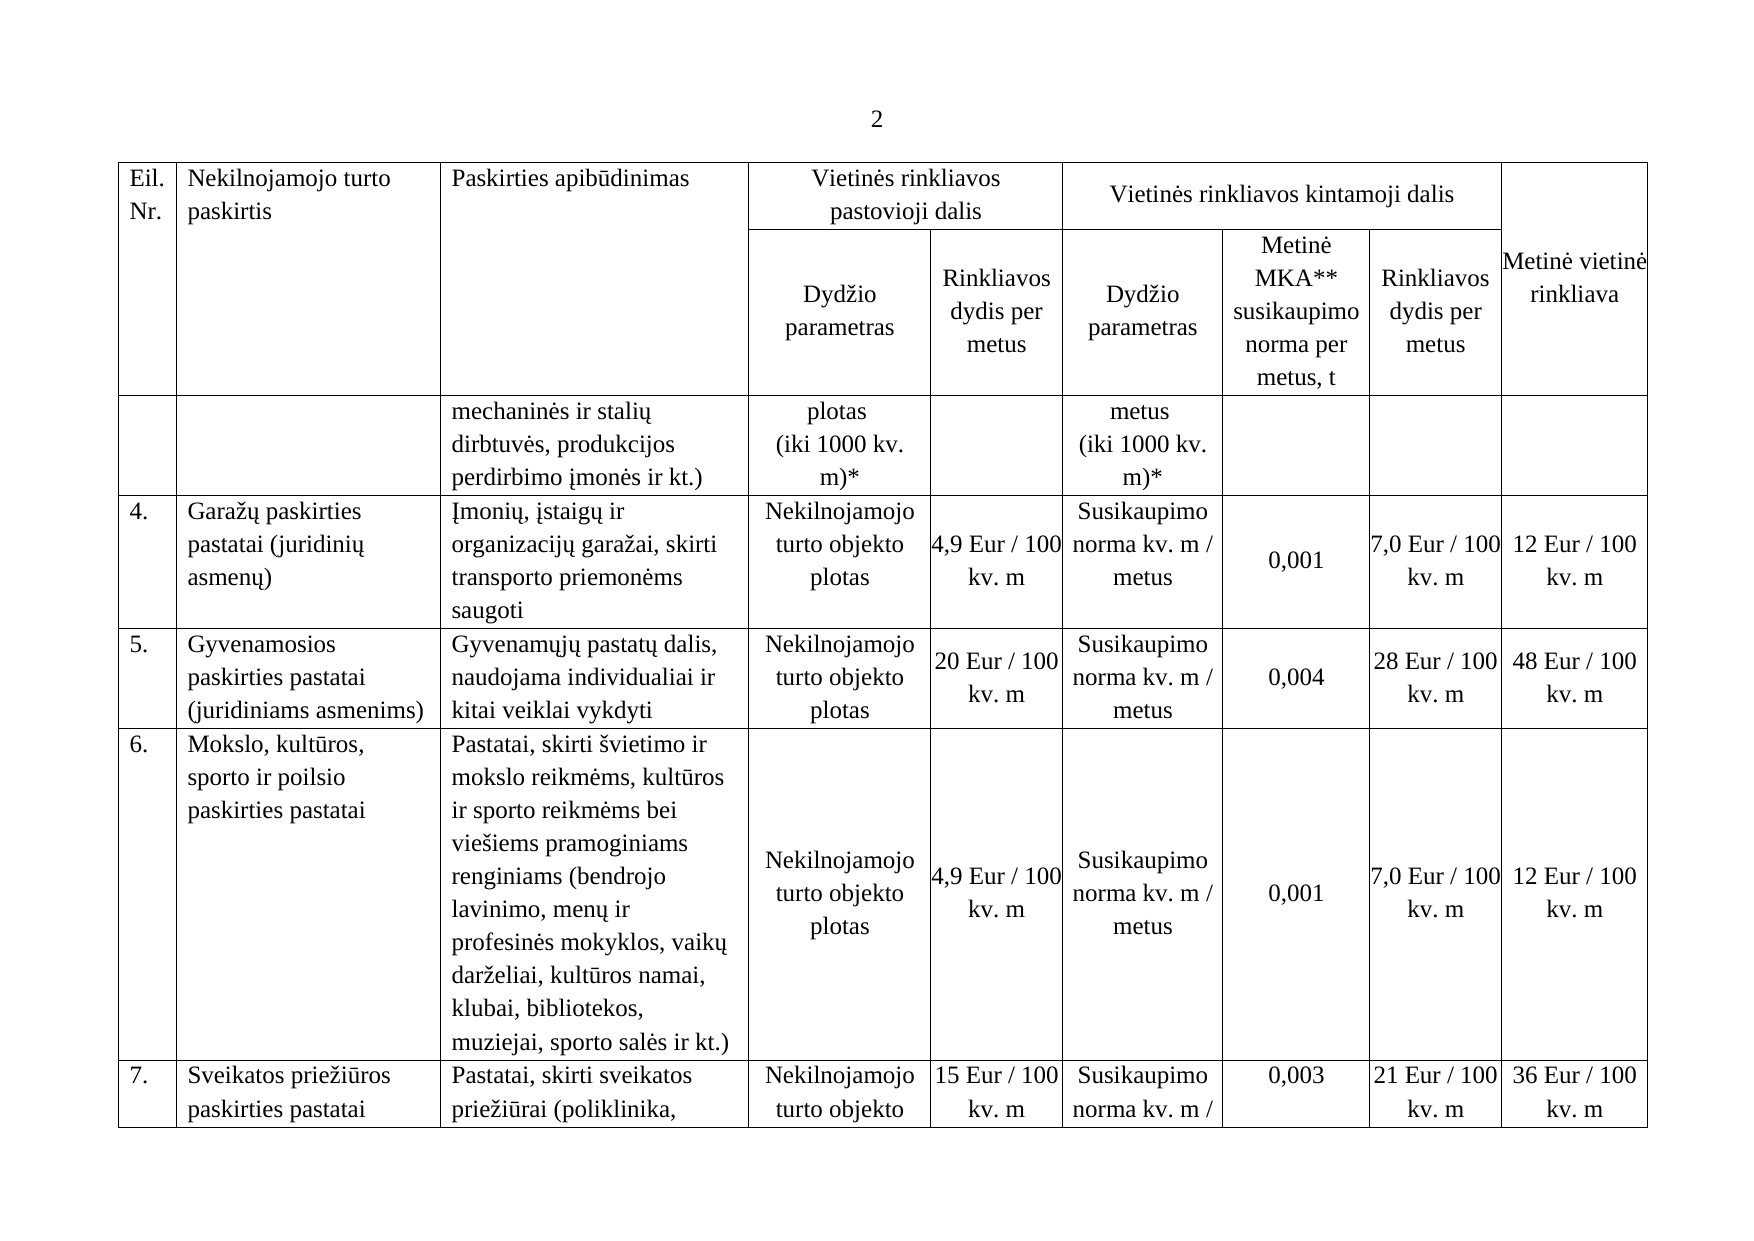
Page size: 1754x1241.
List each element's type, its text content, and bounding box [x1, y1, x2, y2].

table_cell Įmonių, įstaigų ir organizacijų garažai, skirti transporto priemonėms saugoti [441, 496, 748, 628]
table_cell Susikaupimo norma kv. m / metus [1063, 729, 1222, 1059]
table_cell Mokslo, kultūros, sporto ir poilsio paskirties pastatai [177, 729, 440, 1059]
table_cell 0,003 [1223, 1061, 1369, 1127]
table_cell Metinė MKA** susikaupimo norma per metus, t [1223, 230, 1369, 395]
table_cell Susikaupimo norma kv. m / metus [1063, 496, 1222, 628]
table_cell Nekilnojamojo turto objekto plotas [749, 496, 930, 628]
table_cell metus (iki 1000 kv. m)* [1063, 396, 1222, 495]
table_cell 12 Eur / 100 kv. m [1502, 496, 1647, 628]
table_cell Susikaupimo norma kv. m / metus [1063, 629, 1222, 728]
table_cell 48 Eur / 100 kv. m [1502, 629, 1647, 728]
table_cell Nekilnojamojo turto objekto plotas [749, 729, 930, 1059]
table_cell Rinkliavos dydis per metus [1370, 230, 1501, 395]
table_cell mechaninės ir stalių dirbtuvės, produkcijos perdirbimo įmonės ir kt.) [441, 396, 748, 495]
table_cell 6. [119, 729, 176, 1059]
table_cell [177, 396, 440, 495]
table_cell 12 Eur / 100 kv. m [1502, 729, 1647, 1059]
table_header Metinė vietinė rinkliava [1502, 163, 1647, 395]
table_cell Dydžio parametras [749, 230, 930, 395]
table_cell Dydžio parametras [1063, 230, 1222, 395]
table_cell [1223, 396, 1369, 495]
table_cell 7. [119, 1061, 176, 1127]
table_cell 4. [119, 496, 176, 628]
table_cell [1370, 396, 1501, 495]
table_cell Rinkliavos dydis per metus [931, 230, 1062, 395]
table_header Vietinės rinkliavos pastovioji dalis [749, 163, 1062, 229]
table_header Vietinės rinkliavos kintamoji dalis [1063, 163, 1501, 229]
table_header Paskirties apibūdinimas [441, 163, 748, 395]
table_cell [1502, 396, 1647, 495]
table_cell Sveikatos priežiūros paskirties pastatai [177, 1061, 440, 1127]
table_cell Pastatai, skirti sveikatos priežiūrai (poliklinika, [441, 1061, 748, 1127]
table_cell Nekilnojamojo turto objekto plotas [749, 629, 930, 728]
table_cell 20 Eur / 100 kv. m [931, 629, 1062, 728]
table_cell 5. [119, 629, 176, 728]
table_cell [119, 396, 176, 495]
table_cell 36 Eur / 100 kv. m [1502, 1061, 1647, 1127]
table_header Nekilnojamojo turto paskirtis [177, 163, 440, 395]
table_cell Gyvenamosios paskirties pastatai (juridiniams asmenims) [177, 629, 440, 728]
table_cell [931, 396, 1062, 495]
table_cell 0,004 [1223, 629, 1369, 728]
table_cell Nekilnojamojo turto objekto [749, 1061, 930, 1127]
table_cell Garažų paskirties pastatai (juridinių asmenų) [177, 496, 440, 628]
table_header Eil. Nr. [119, 163, 176, 395]
table_cell 0,001 [1223, 729, 1369, 1059]
table_cell 28 Eur / 100 kv. m [1370, 629, 1501, 728]
table_cell Pastatai, skirti švietimo ir mokslo reikmėms, kultūros ir sporto reikmėms bei viešiems pramoginiams renginiams (bendrojo lavinimo, menų ir profesinės mokyklos, vaikų darželiai, kultūros namai, klubai, bibliotekos, muziejai, sporto salės ir kt.) [441, 729, 748, 1059]
table_cell Susikaupimo norma kv. m / [1063, 1061, 1222, 1127]
table_cell 15 Eur / 100 kv. m [931, 1061, 1062, 1127]
table_cell 0,001 [1223, 496, 1369, 628]
table_cell 21 Eur / 100 kv. m [1370, 1061, 1501, 1127]
table_cell Gyvenamųjų pastatų dalis, naudojama individualiai ir kitai veiklai vykdyti [441, 629, 748, 728]
table_cell 4,9 Eur / 100 kv. m [931, 729, 1062, 1059]
table_cell 4,9 Eur / 100 kv. m [931, 496, 1062, 628]
table_cell 7,0 Eur / 100 kv. m [1370, 496, 1501, 628]
table_cell 7,0 Eur / 100 kv. m [1370, 729, 1501, 1059]
table_cell plotas (iki 1000 kv. m)* [749, 396, 930, 495]
